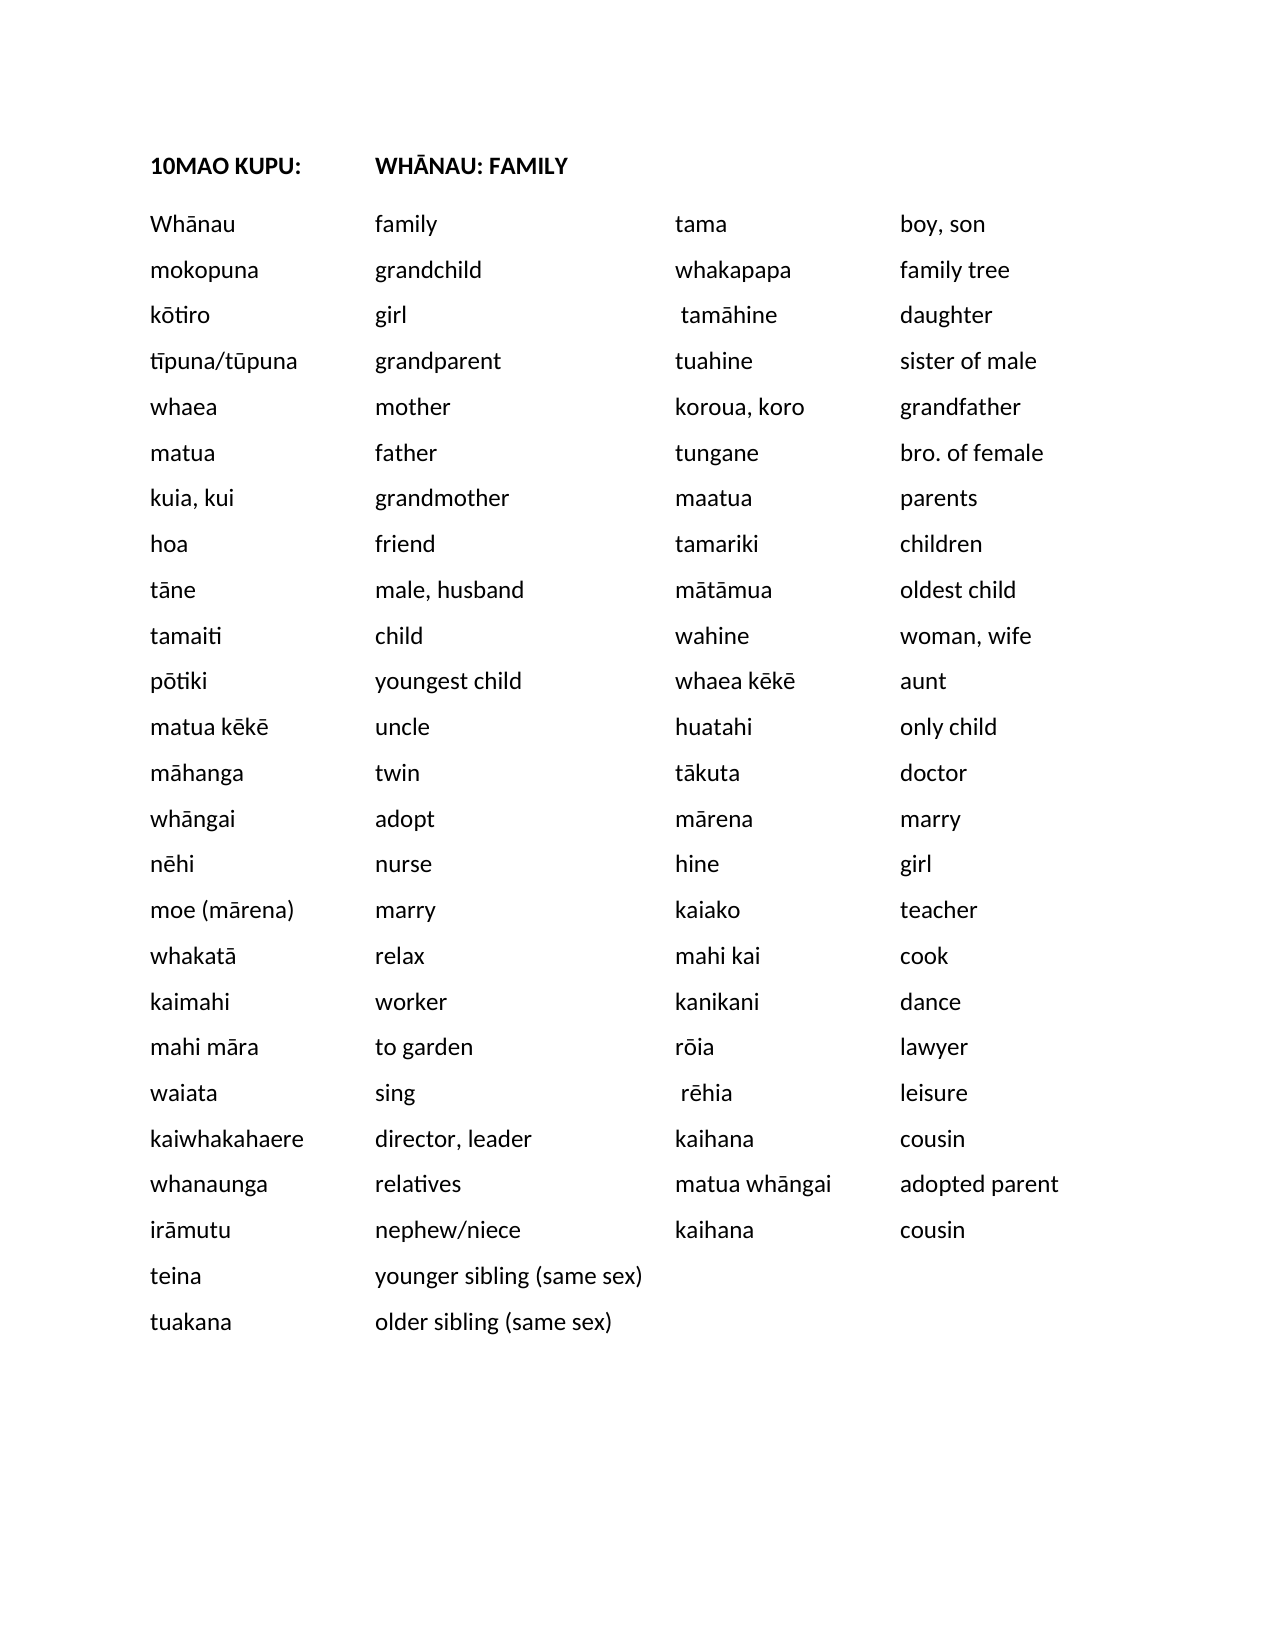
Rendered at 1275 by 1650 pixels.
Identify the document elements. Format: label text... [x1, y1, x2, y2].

text matua father tungane bro. of female [150, 437, 1125, 467]
text kaimahi worker kanikani dance mahi māra to garden rōia lawyer waiata sing rēhia leisure [150, 986, 1125, 1108]
text hoa friend tamariki children [150, 528, 1125, 559]
text kaiwhakahaere director, leader kaihana cousin whanaunga relatives matua whāngai adopted parent irāmutu nephew/niece kaihana cousin [150, 1123, 1125, 1245]
text Whānau family tama boy, son mokopuna grandchild whakapapa family tree kōtiro girl tamāhine daughter [150, 208, 1125, 330]
text tuakana older sibling (same sex) [150, 1306, 1125, 1336]
text matua kēkē uncle huatahi only child māhanga twin tākuta doctor [150, 711, 1125, 787]
text 10MAO KUPU: WHĀNAU: FAMILY [150, 150, 1125, 181]
text nēhi nurse hine girl moe (mārena) marry kaiako teacher whakatā relax mahi kai cook [150, 848, 1125, 970]
text tāne male, husband mātāmua oldest child tamaiti child wahine woman, wife pōtiki youngest child whaea kēkē aunt [150, 574, 1125, 696]
text whāngai adopt mārena marry [150, 803, 1125, 833]
text tīpuna/tūpuna grandparent tuahine sister of male whaea mother koroua, koro grandfather [150, 345, 1125, 422]
text kuia, kui grandmother maatua parents [150, 483, 1125, 513]
text teina younger sibling (same sex) [150, 1260, 1125, 1291]
